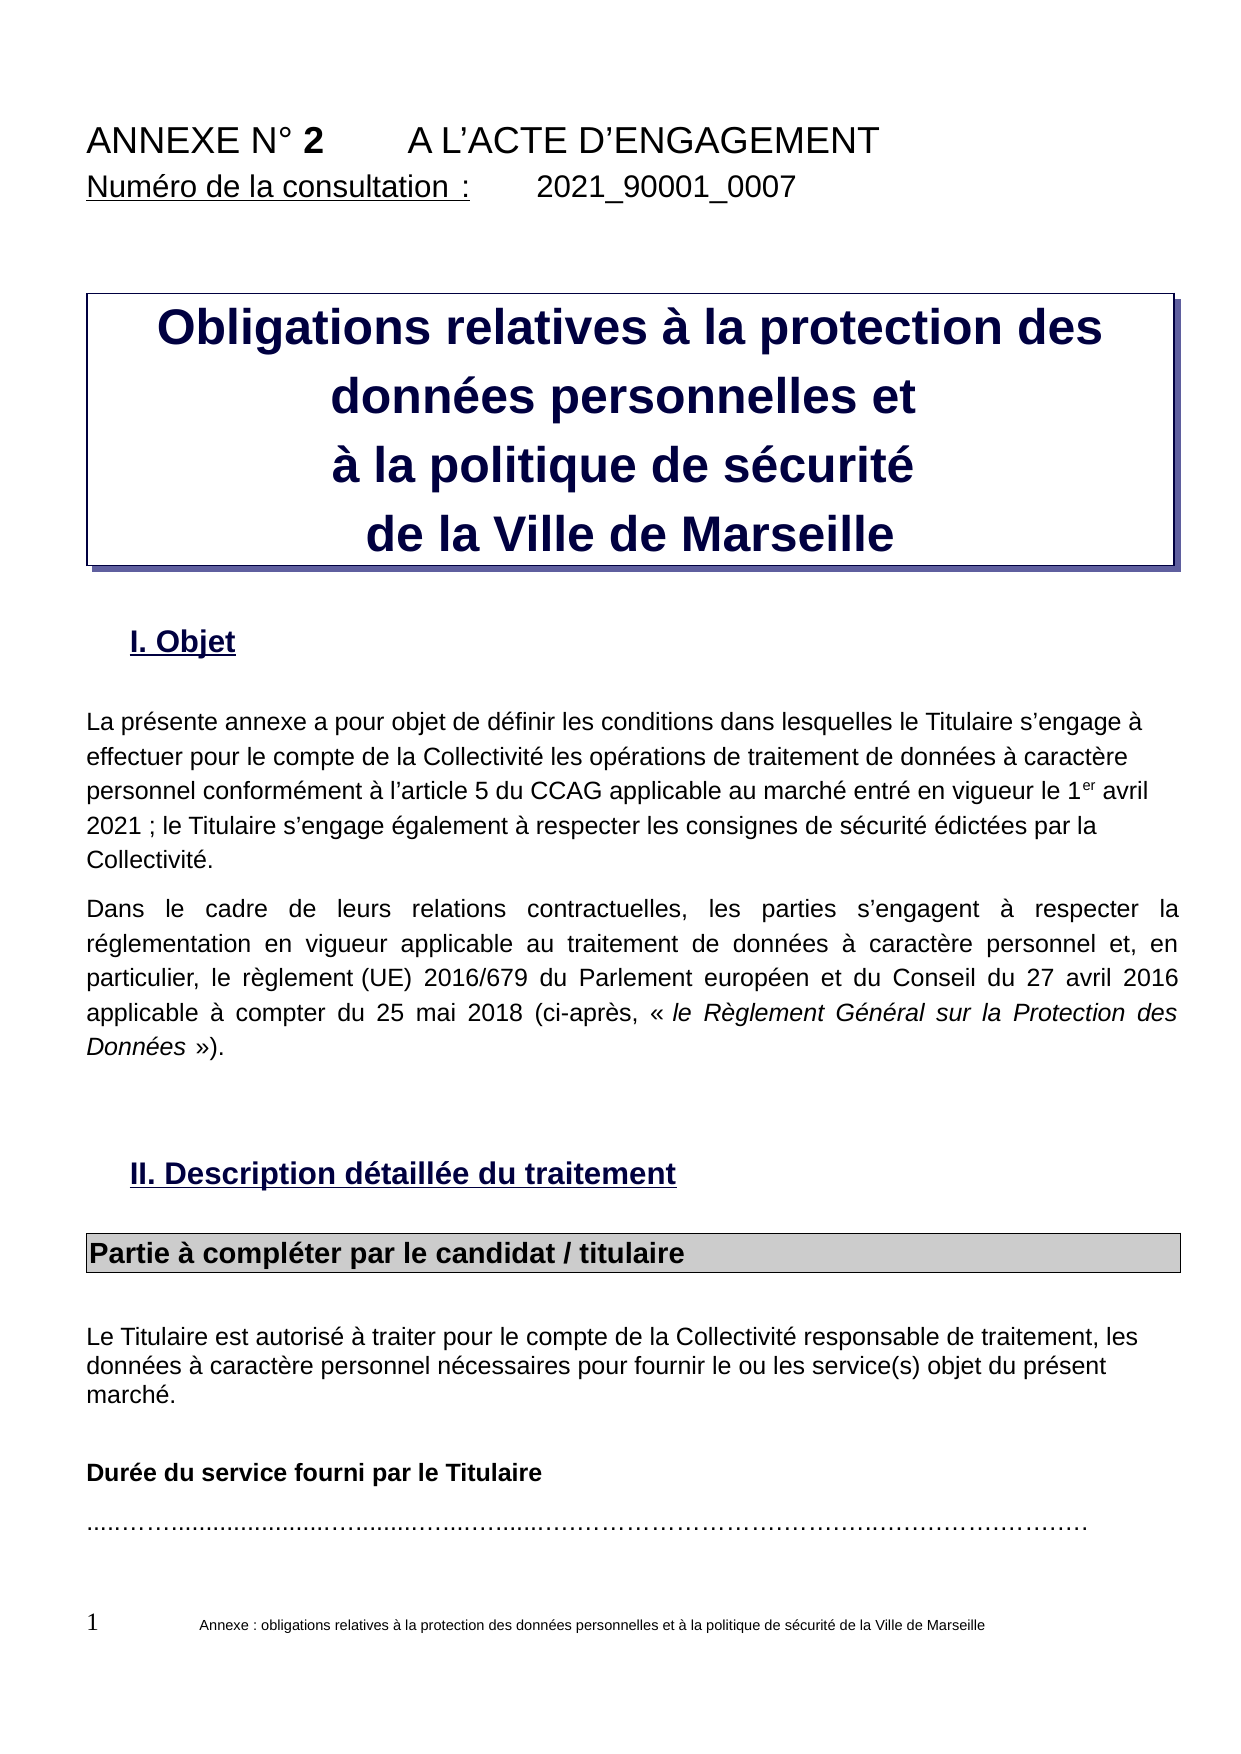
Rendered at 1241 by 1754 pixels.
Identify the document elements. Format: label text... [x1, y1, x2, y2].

text Le Titulaire est autorisé à traiter pour le compte de la Collectivité responsable de traitement, les données à caractère personnel nécessaires pour fournir le ou les service(s) objet du présent marché. [86, 1293, 1181, 1408]
subtitle II. Description détaillée du traitement [129, 1155, 1181, 1220]
text Durée du service fourni par le Titulaire [86, 1457, 1181, 1486]
text La présente annexe a pour objet de définir les conditions dans lesquelles le Titulaire s’engage à effectuer pour le compte de la Collectivité les opérations de traitement de données à caractère personnel conformément à l’article 5 du CCAG applicable au marché entré en vigueur le 1er avril 2021 ; le Titulaire s’engage également à respecter les consignes de sécurité édictées par la Collectivité. [86, 707, 1181, 874]
text .....…….......................….........…....….......….…………………….…….…..….….…….…….…. [86, 1507, 1181, 1535]
text Partie à compléter par le candidat / titulaire [87, 1234, 1180, 1272]
subtitle I. Objet [129, 623, 1181, 695]
text ANNEXE N° 2 A L’ACTE D’ENGAGEMENT Numéro de la consultation : 2021_90001_0007 [86, 118, 1181, 268]
text Obligations relatives à la protection des données personnelles et à la politique de sécurité de la Ville de Marseille [88, 294, 1173, 565]
text Dans le cadre de leurs relations contractuelles, les parties s’engagent à respecter la réglementation en vigueur applicable au traitement de données à caractère personnel et, en particulier, le règlement (UE) 2016/679 du Parlement européen et du Conseil du 27 avril 2016 applicable à compter du 25 mai 2018 (ci-après, « le Règlement Général sur la Protection des Données »). [86, 894, 1181, 1061]
